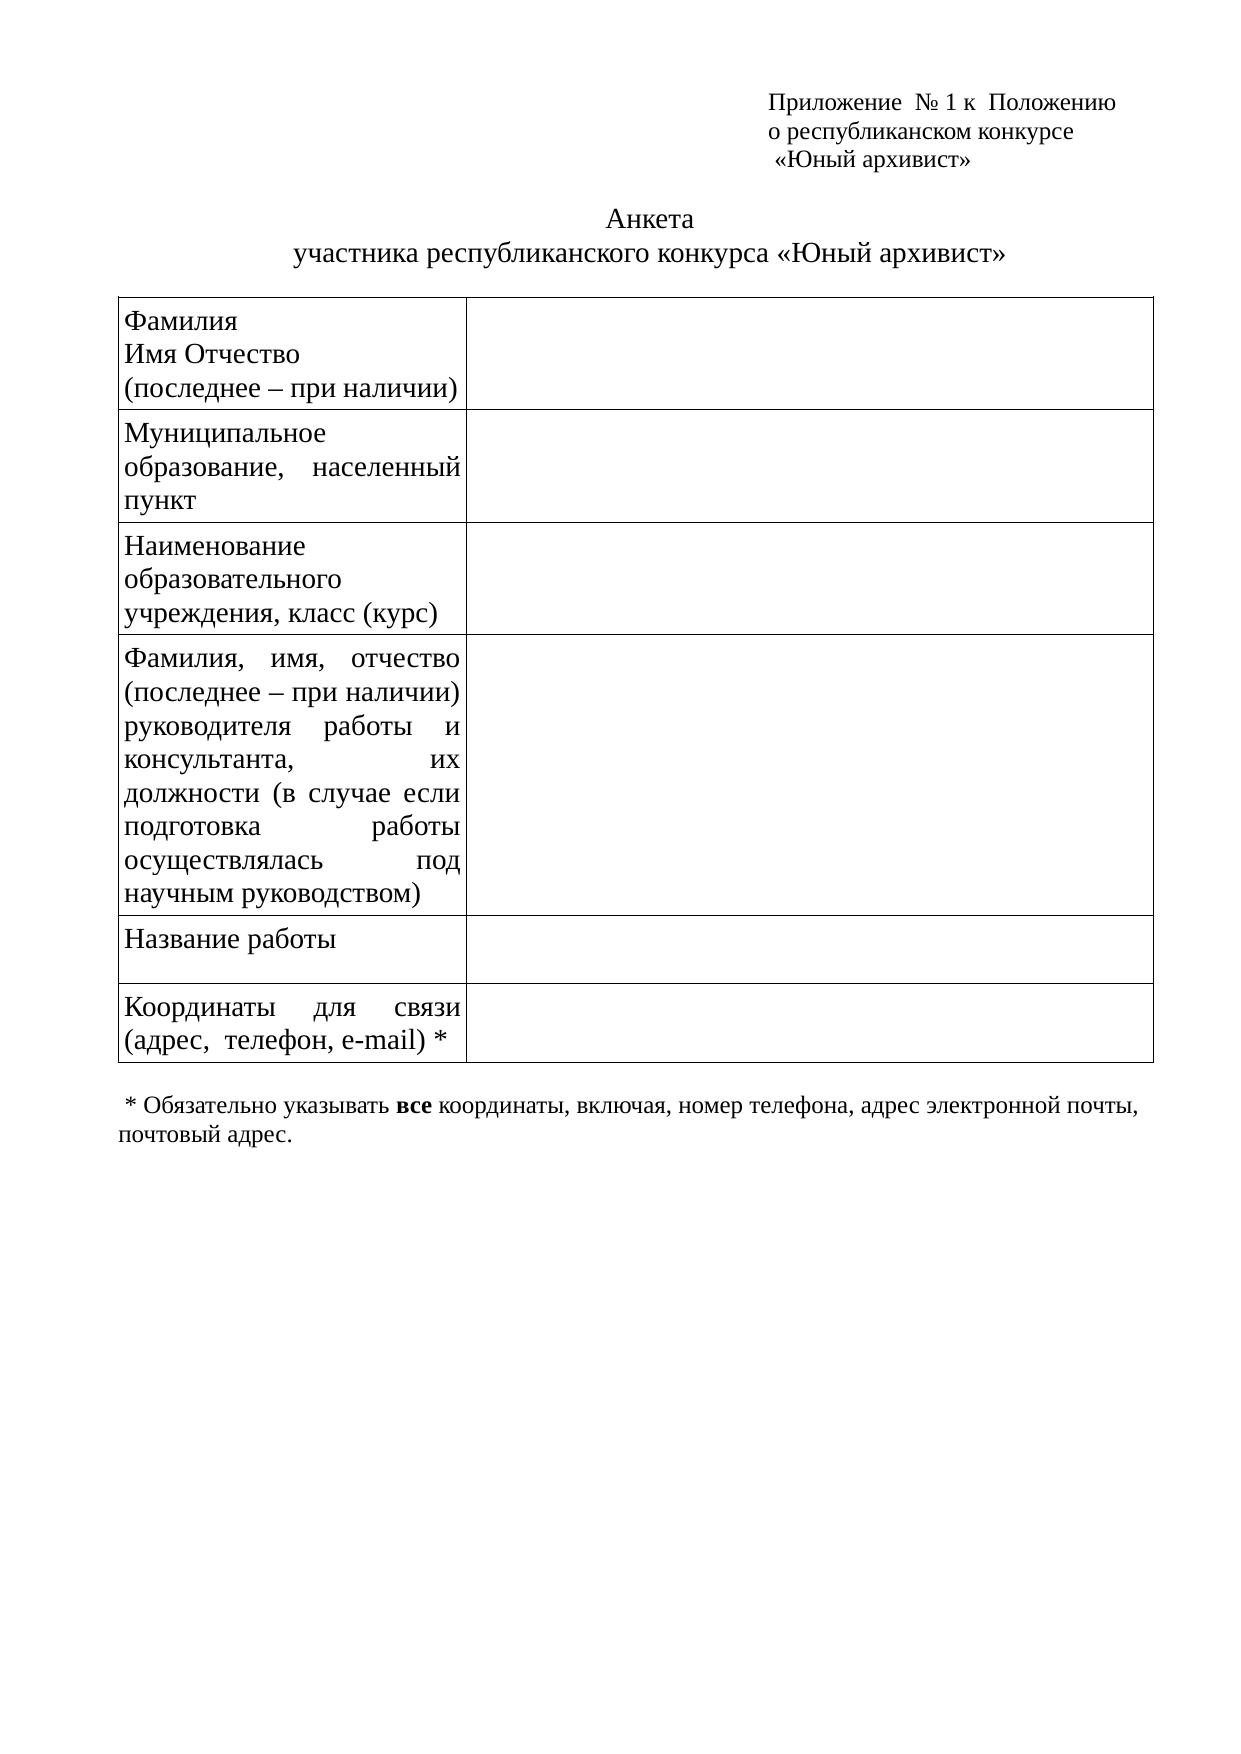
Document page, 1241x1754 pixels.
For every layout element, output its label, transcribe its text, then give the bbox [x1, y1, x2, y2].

table_cell Муниципальное образование, населенный пункт [119, 410, 466, 522]
table_cell [467, 523, 1153, 634]
text участника республиканского конкурса «Юный архивист» [118, 235, 1181, 268]
table_cell Наименование образовательного учреждения, класс (курс) [119, 523, 466, 634]
text Приложение № 1 к Положению [768, 87, 1181, 116]
text о республиканском конкурсе [768, 116, 1181, 144]
table_cell [467, 410, 1153, 522]
text * Обязательно указывать все координаты, включая, номер телефона, адрес электронной почты, почтовый адрес. [118, 1090, 1181, 1148]
table_cell [467, 635, 1153, 914]
table_cell Координаты для связи (адрес, телефон, e-mail) * [119, 984, 466, 1062]
table_cell [467, 984, 1153, 1062]
table_cell Фамилия, имя, отчество (последнее – при наличии) руководителя работы и консультанта, их должности (в случае если подготовка работы осуществлялась под научным руководством) [119, 635, 466, 914]
table_header Фамилия Имя Отчество (последнее – при наличии) [119, 298, 466, 409]
text «Юный архивист» [768, 144, 1181, 173]
text Анкета [118, 201, 1181, 235]
table_cell [467, 916, 1153, 983]
table_header [467, 298, 1153, 409]
table_cell Название работы [119, 916, 466, 983]
